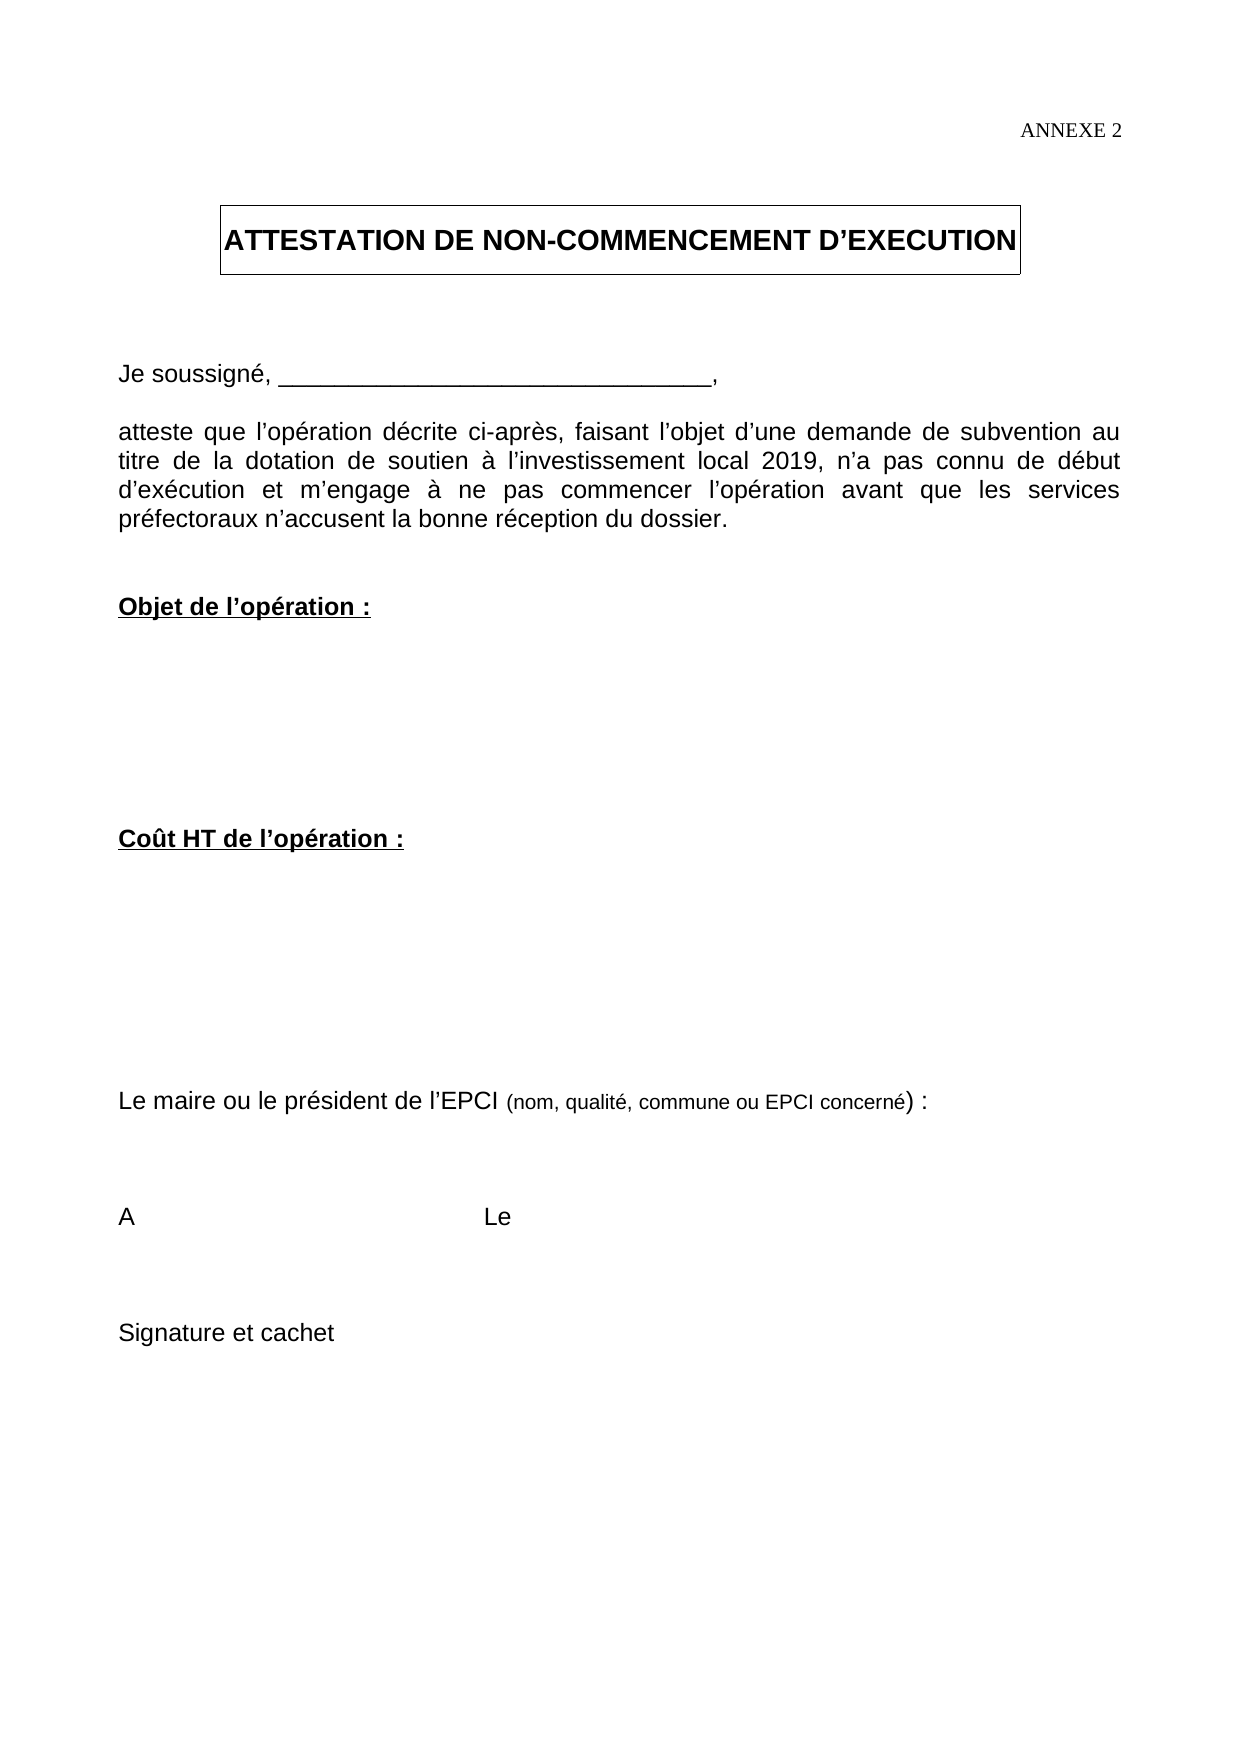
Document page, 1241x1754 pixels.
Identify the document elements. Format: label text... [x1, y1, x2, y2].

text Le maire ou le président de l’EPCI (nom, qualité, commune ou EPCI concerné) : [118, 1086, 1122, 1115]
text ATTESTATION DE NON-COMMENCEMENT D’EXECUTION [223, 223, 1017, 256]
text Objet de l’opération : [118, 592, 1122, 621]
text Coût HT de l’opération : [118, 824, 1122, 853]
text A Le [118, 1202, 1122, 1231]
text Signature et cachet [118, 1318, 1122, 1347]
text Je soussigné, _______________________________, [118, 359, 1122, 388]
text atteste que l’opération décrite ci-après, faisant l’objet d’une demande de subvention au titre de la dotation de soutien à l’investissement local 2019, n’a pas connu de début d’exécution et m’engage à ne pas commencer l’opération avant que les services préfectoraux n’accusent la bonne réception du dossier. [118, 417, 1122, 533]
